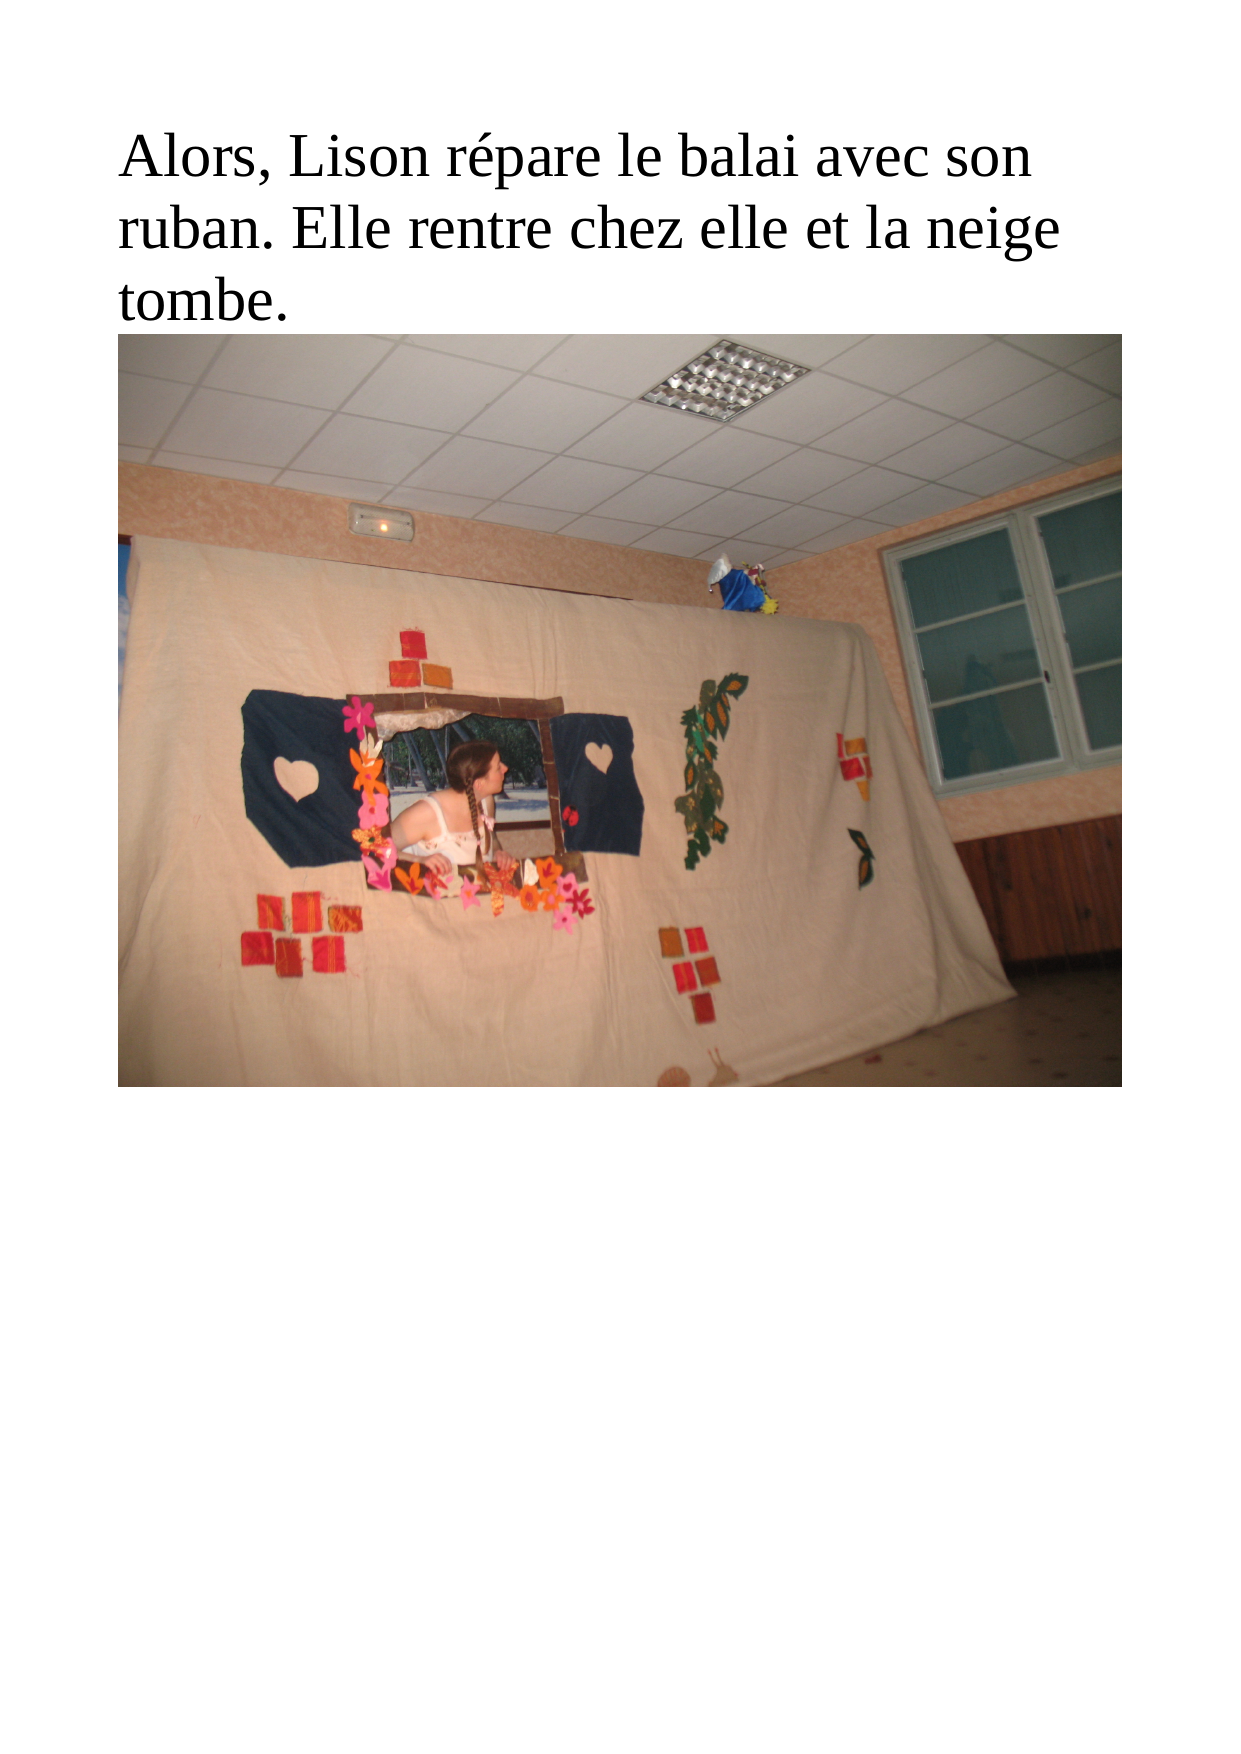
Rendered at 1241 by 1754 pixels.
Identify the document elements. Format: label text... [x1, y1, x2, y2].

text Alors, Lison répare le balai avec son ruban. Elle rentre chez elle et la neige tombe. [118, 118, 1122, 334]
picture [118, 334, 1122, 1087]
